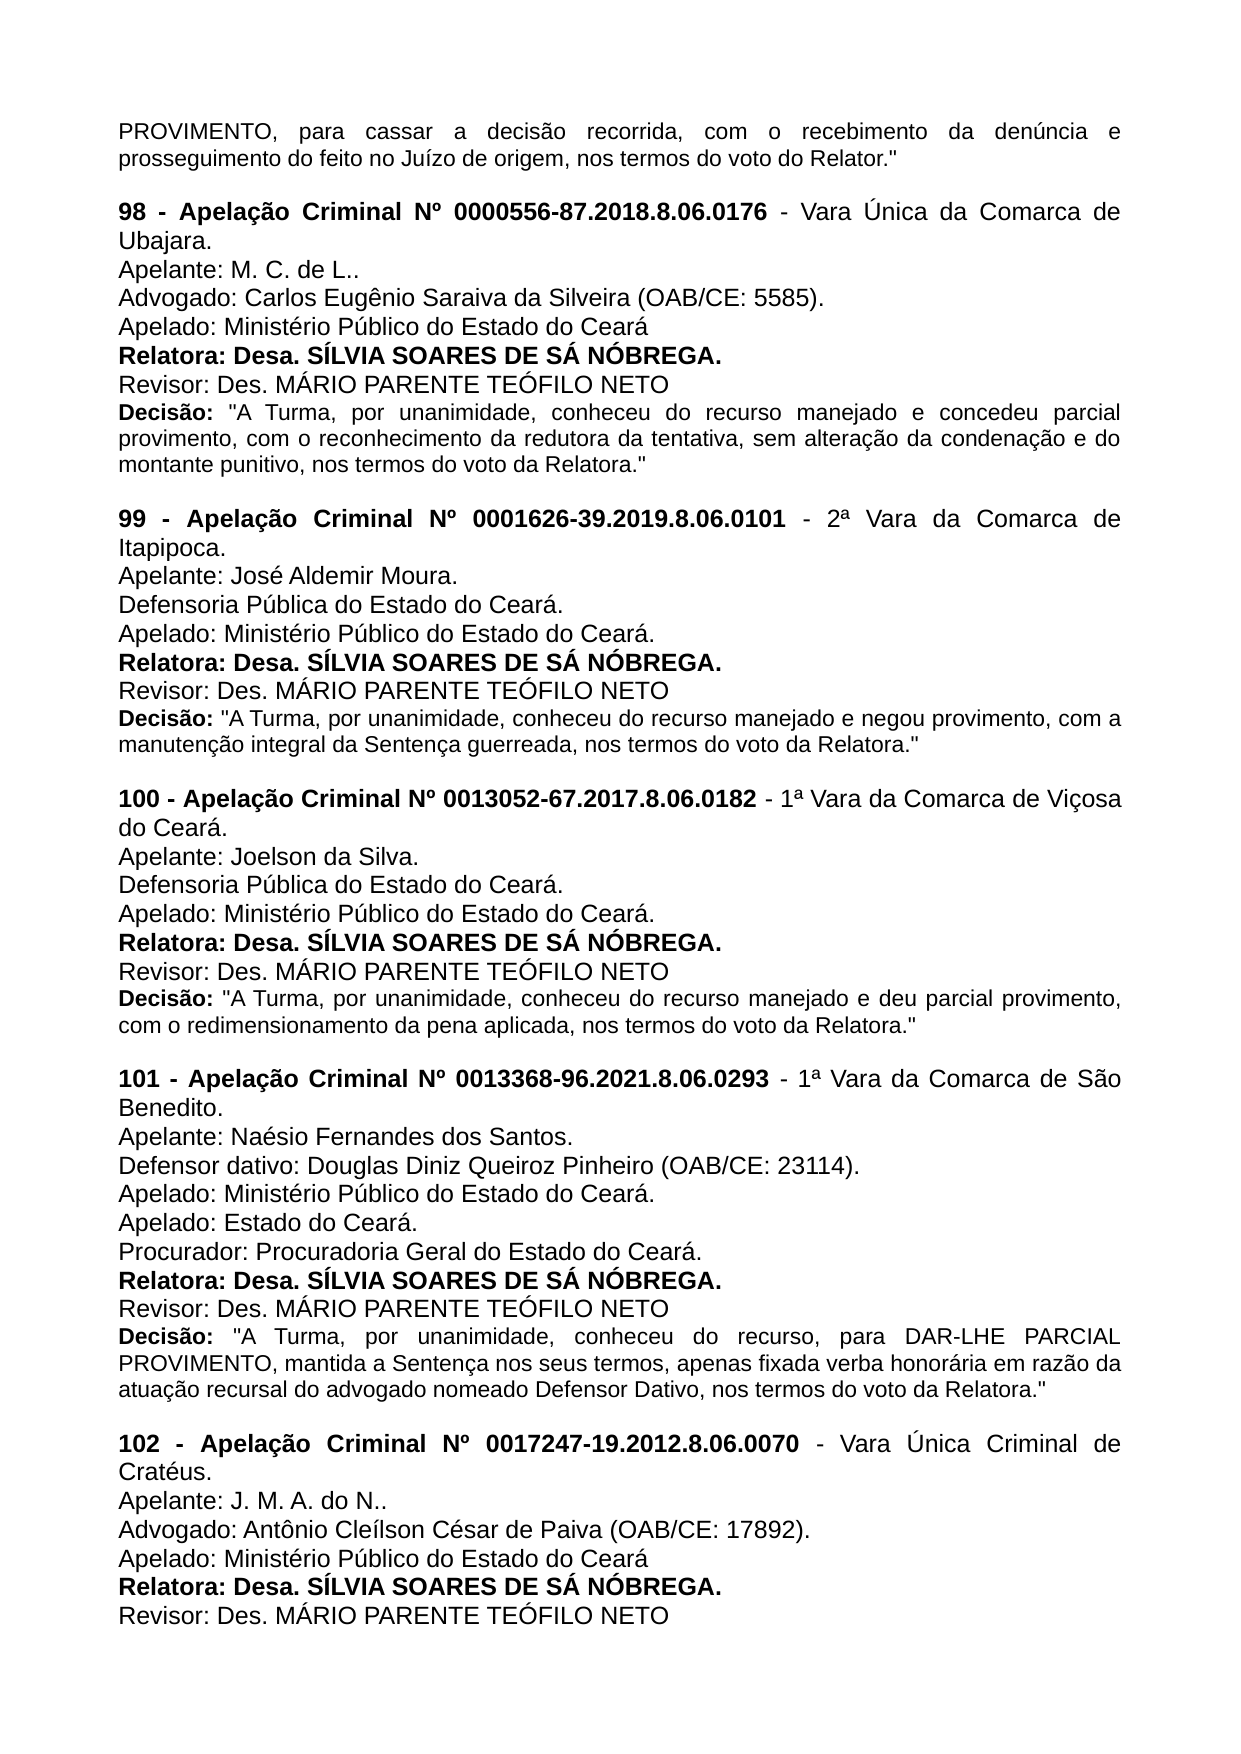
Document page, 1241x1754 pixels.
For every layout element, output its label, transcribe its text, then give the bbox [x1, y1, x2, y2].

text Defensor dativo: Douglas Diniz Queiroz Pinheiro (OAB/CE: 23114). [118, 1151, 1122, 1179]
text Apelado: Ministério Público do Estado do Ceará [118, 1544, 1122, 1572]
text Procurador: Procuradoria Geral do Estado do Ceará. [118, 1237, 1122, 1266]
text Advogado: Antônio Cleílson César de Paiva (OAB/CE: 17892). [118, 1515, 1122, 1544]
text Apelado: Estado do Ceará. [118, 1208, 1122, 1237]
text Apelante: J. M. A. do N.. [118, 1486, 1122, 1515]
text 100 - Apelação Criminal Nº 0013052-67.2017.8.06.0182 - 1ª Vara da Comarca de Viçosa do Ceará. [118, 784, 1122, 842]
text Revisor: Des. MÁRIO PARENTE TEÓFILO NETO [118, 1601, 1122, 1630]
text Defensoria Pública do Estado do Ceará. [118, 590, 1122, 619]
text Relatora: Desa. SÍLVIA SOARES DE SÁ NÓBREGA. [118, 928, 1122, 957]
text 101 - Apelação Criminal Nº 0013368-96.2021.8.06.0293 - 1ª Vara da Comarca de São Benedito. [118, 1064, 1122, 1122]
text Advogado: Carlos Eugênio Saraiva da Silveira (OAB/CE: 5585). [118, 283, 1122, 312]
text Apelado: Ministério Público do Estado do Ceará. [118, 1179, 1122, 1208]
text Apelado: Ministério Público do Estado do Ceará. [118, 619, 1122, 648]
text Decisão: "A Turma, por unanimidade, conheceu do recurso manejado e negou provimento, com a manutenção integral da Sentença guerreada, nos termos do voto da Relatora." [118, 705, 1122, 758]
text Apelante: Joelson da Silva. [118, 842, 1122, 870]
text Apelante: Naésio Fernandes dos Santos. [118, 1122, 1122, 1151]
text Apelado: Ministério Público do Estado do Ceará. [118, 899, 1122, 928]
text Revisor: Des. MÁRIO PARENTE TEÓFILO NETO [118, 1294, 1122, 1323]
text Decisão: "A Turma, por unanimidade, conheceu do recurso manejado e deu parcial provimento, com o redimensionamento da pena aplicada, nos termos do voto da Relatora." [118, 985, 1122, 1038]
text Relatora: Desa. SÍLVIA SOARES DE SÁ NÓBREGA. [118, 1572, 1122, 1601]
text Apelado: Ministério Público do Estado do Ceará [118, 312, 1122, 341]
text Relatora: Desa. SÍLVIA SOARES DE SÁ NÓBREGA. [118, 648, 1122, 676]
text Relatora: Desa. SÍLVIA SOARES DE SÁ NÓBREGA. [118, 341, 1122, 370]
text PROVIMENTO, para cassar a decisão recorrida, com o recebimento da denúncia e prosseguimento do feito no Juízo de origem, nos termos do voto do Relator." [118, 118, 1122, 171]
text 98 - Apelação Criminal Nº 0000556-87.2018.8.06.0176 - Vara Única da Comarca de Ubajara. [118, 197, 1122, 255]
text Decisão: "A Turma, por unanimidade, conheceu do recurso manejado e concedeu parcial provimento, com o reconhecimento da redutora da tentativa, sem alteração da condenação e do montante punitivo, nos termos do voto da Relatora." [118, 398, 1122, 477]
text Revisor: Des. MÁRIO PARENTE TEÓFILO NETO [118, 676, 1122, 705]
text Relatora: Desa. SÍLVIA SOARES DE SÁ NÓBREGA. [118, 1266, 1122, 1294]
text Defensoria Pública do Estado do Ceará. [118, 870, 1122, 899]
text Decisão: "A Turma, por unanimidade, conheceu do recurso, para DAR-LHE PARCIAL PROVIMENTO, mantida a Sentença nos seus termos, apenas fixada verba honorária em razão da atuação recursal do advogado nomeado Defensor Dativo, nos termos do voto da Relatora." [118, 1323, 1122, 1402]
text 102 - Apelação Criminal Nº 0017247-19.2012.8.06.0070 - Vara Única Criminal de Cratéus. [118, 1429, 1122, 1486]
text Revisor: Des. MÁRIO PARENTE TEÓFILO NETO [118, 370, 1122, 398]
text Revisor: Des. MÁRIO PARENTE TEÓFILO NETO [118, 957, 1122, 985]
text Apelante: M. C. de L.. [118, 255, 1122, 283]
text 99 - Apelação Criminal Nº 0001626-39.2019.8.06.0101 - 2ª Vara da Comarca de Itapipoca. [118, 504, 1122, 561]
text Apelante: José Aldemir Moura. [118, 561, 1122, 590]
